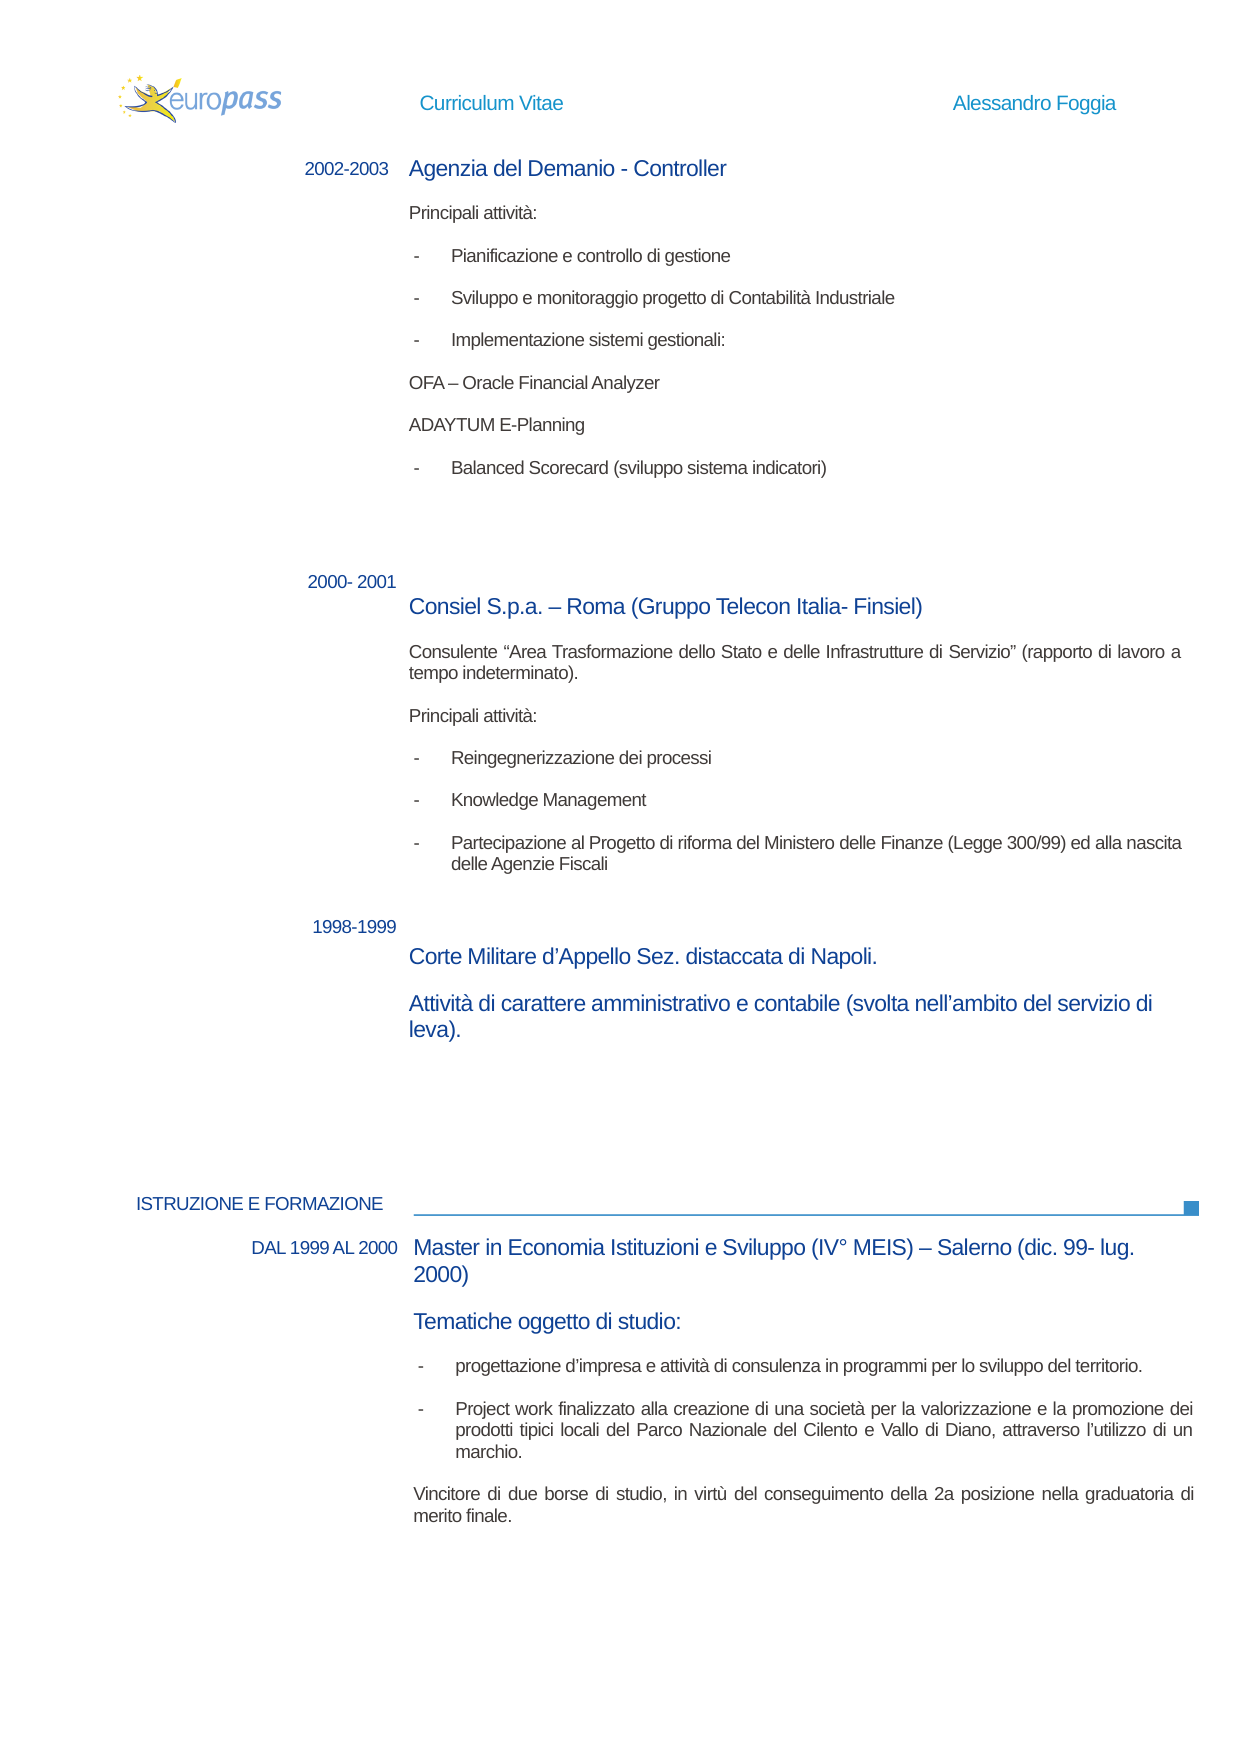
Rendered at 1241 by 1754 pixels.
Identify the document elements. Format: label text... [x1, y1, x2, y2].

table_header [118, 1009, 168, 1033]
table_header Agenzia del Demanio - Controller Principali attività: Pianificazione e controllo di gestione Sviluppo e monitoraggio progetto di Contabilità Industriale Implementazione sistemi gestionali: OFA – Oracle Financial Analyzer ADAYTUM E-Planning Balanced Scorecard (sviluppo sistema indicatori) Consiel S.p.a. – Roma (Gruppo Telecon Italia- Finsiel) Consulente “Area Trasformazione dello Stato e delle Infrastrutture di Servizio” (rapporto di lavoro a tempo indeterminato). Principali attività: Reingegnerizzazione dei processi Knowledge Management Partecipazione al Progetto di riforma del Ministero delle Finanze (Legge 300/99) ed alla nascita delle Agenzie Fiscali Corte Militare d’Appello Sez. distaccata di Napoli. Attività di carattere amministrativo e contabile (svolta nell’ambito del servizio di leva). [409, 155, 1182, 1063]
table_cell [118, 1095, 168, 1119]
table_cell [409, 1064, 1182, 1193]
table_header Master in Economia Istituzioni e Sviluppo (IV° MEIS) – Salerno (dic. 99- lug. 2000) Tematiche oggetto di studio: progettazione d’impresa e attività di consulenza in programmi per lo sviluppo del territorio. Project work finalizzato alla creazione di una società per la valorizzazione e la promozione dei prodotti tipici locali del Parco Nazionale del Cilento e Vallo di Diano, attraverso l’utilizzo di un marchio. Vincitore di due borse di studio, in virtù del conseguimento della 2a posizione nella graduatoria di merito finale. [413, 1234, 1195, 1626]
table_header [1195, 1234, 1199, 1626]
table_header 2002-2003 2000- 2001 1998-1999 [118, 155, 409, 1193]
table_header Dal 1999 al 2000 [118, 1234, 413, 1626]
table_header [414, 1193, 1199, 1214]
table_cell [118, 1033, 168, 1071]
table_header ISTRUZIONE E FORMAZIONE [118, 1193, 413, 1215]
table_cell [118, 1071, 168, 1095]
